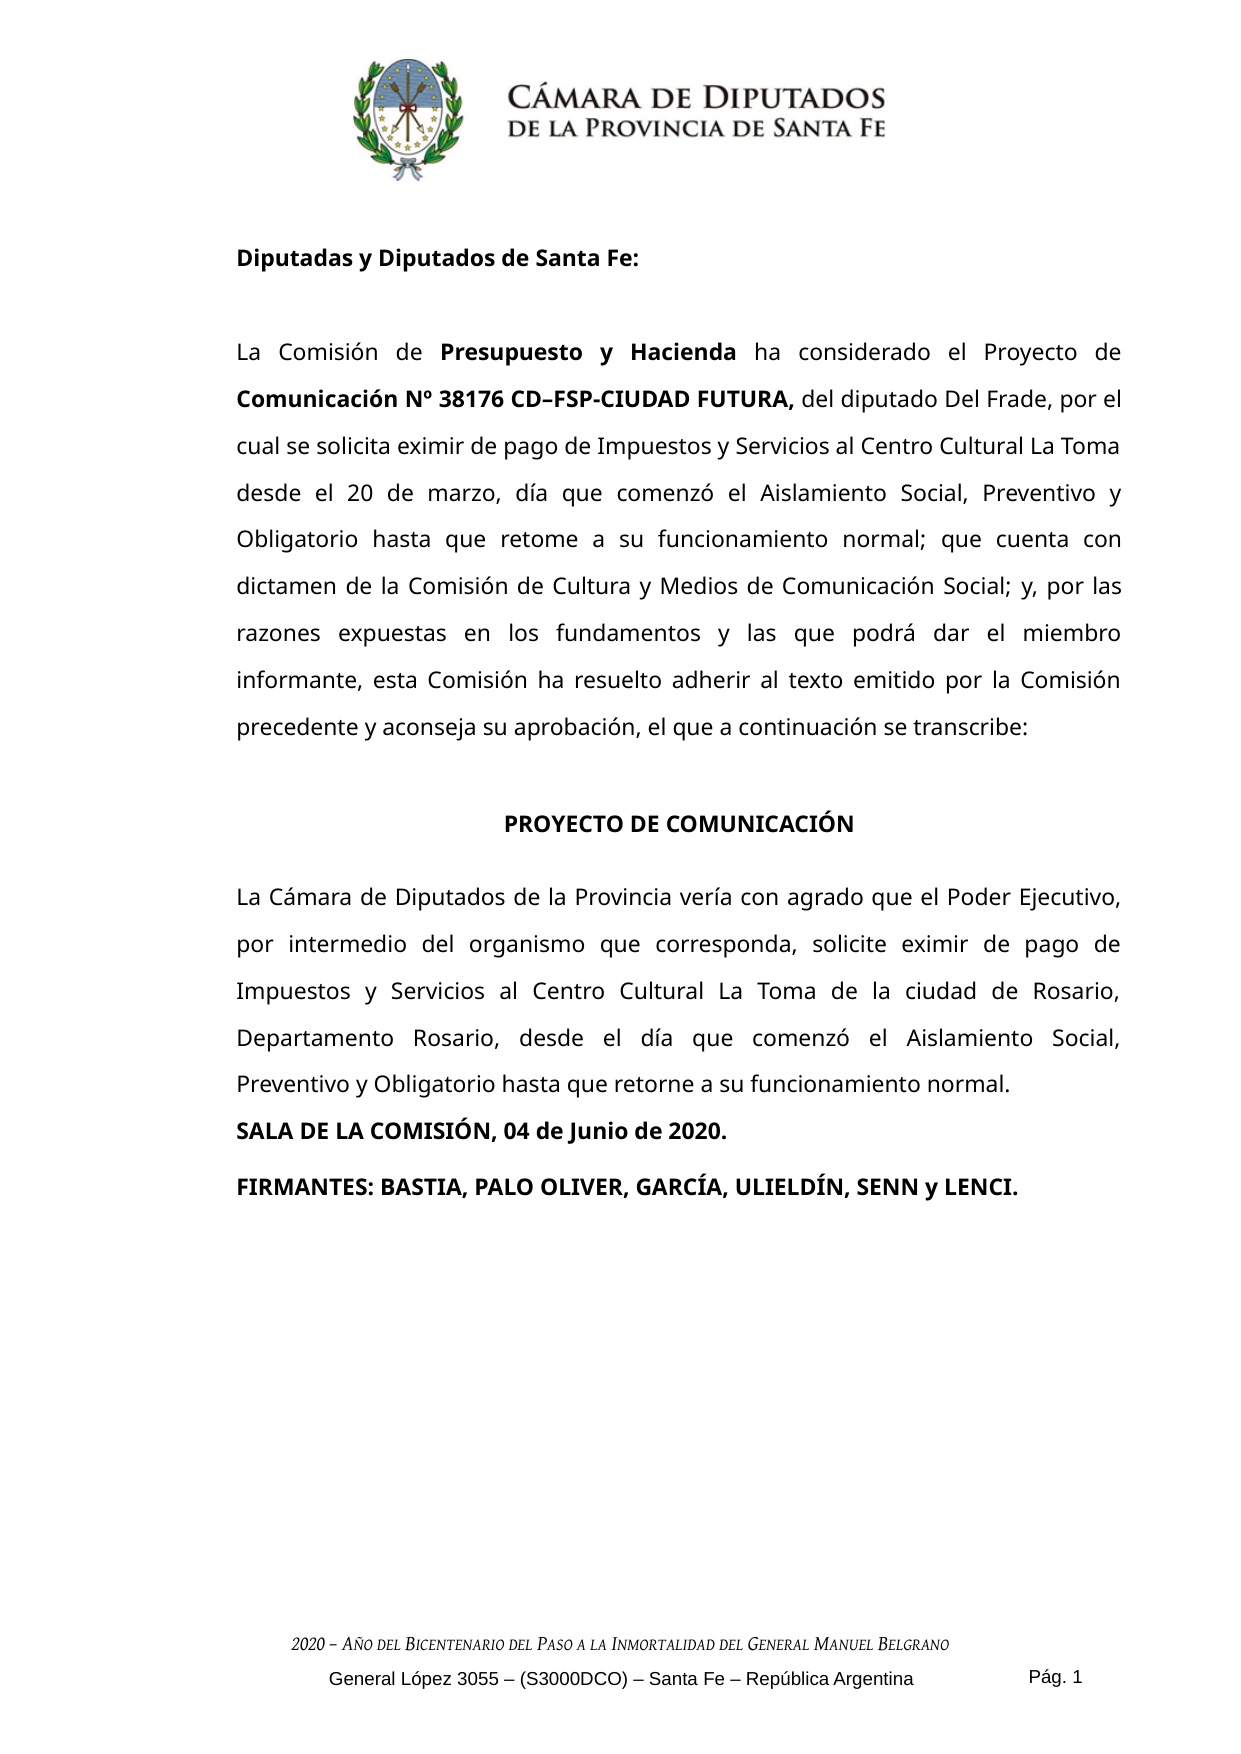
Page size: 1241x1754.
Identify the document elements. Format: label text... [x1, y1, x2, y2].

text FIRMANTES: BASTIA, PALO OLIVER, GARCÍA, ULIELDÍN, SENN y LENCI. [236, 1171, 1122, 1202]
text PROYECTO DE COMUNICACIÓN [236, 808, 1122, 839]
text SALA DE LA COMISIÓN, 04 de Junio de 2020. [236, 1115, 1122, 1147]
text Diputadas y Diputados de Santa Fe: [236, 242, 1122, 273]
text La Comisión de Presupuesto y Hacienda ha considerado el Proyecto de Comunicación Nº 38176 CD–FSP-CIUDAD FUTURA, del diputado Del Frade, por el cual se solicita eximir de pago de Impuestos y Servicios al Centro Cultural La Toma desde el 20 de marzo, día que comenzó el Aislamiento Social, Preventivo y Obligatorio hasta que retome a su funcionamiento normal; que cuenta con dictamen de la Comisión de Cultura y Medios de Comunicación Social; y, por las razones expuestas en los fundamentos y las que podrá dar el miembro informante, esta Comisión ha resuelto adherir al texto emitido por la Comisión precedente y aconseja su aprobación, el que a continuación se transcribe: [236, 336, 1122, 742]
text La Cámara de Diputados de la Provincia vería con agrado que el Poder Ejecutivo, por intermedio del organismo que corresponda, solicite eximir de pago de Impuestos y Servicios al Centro Cultural La Toma de la ciudad de Rosario, Departamento Rosario, desde el día que comenzó el Aislamiento Social, Preventivo y Obligatorio hasta que retorne a su funcionamiento normal. [236, 881, 1122, 1100]
